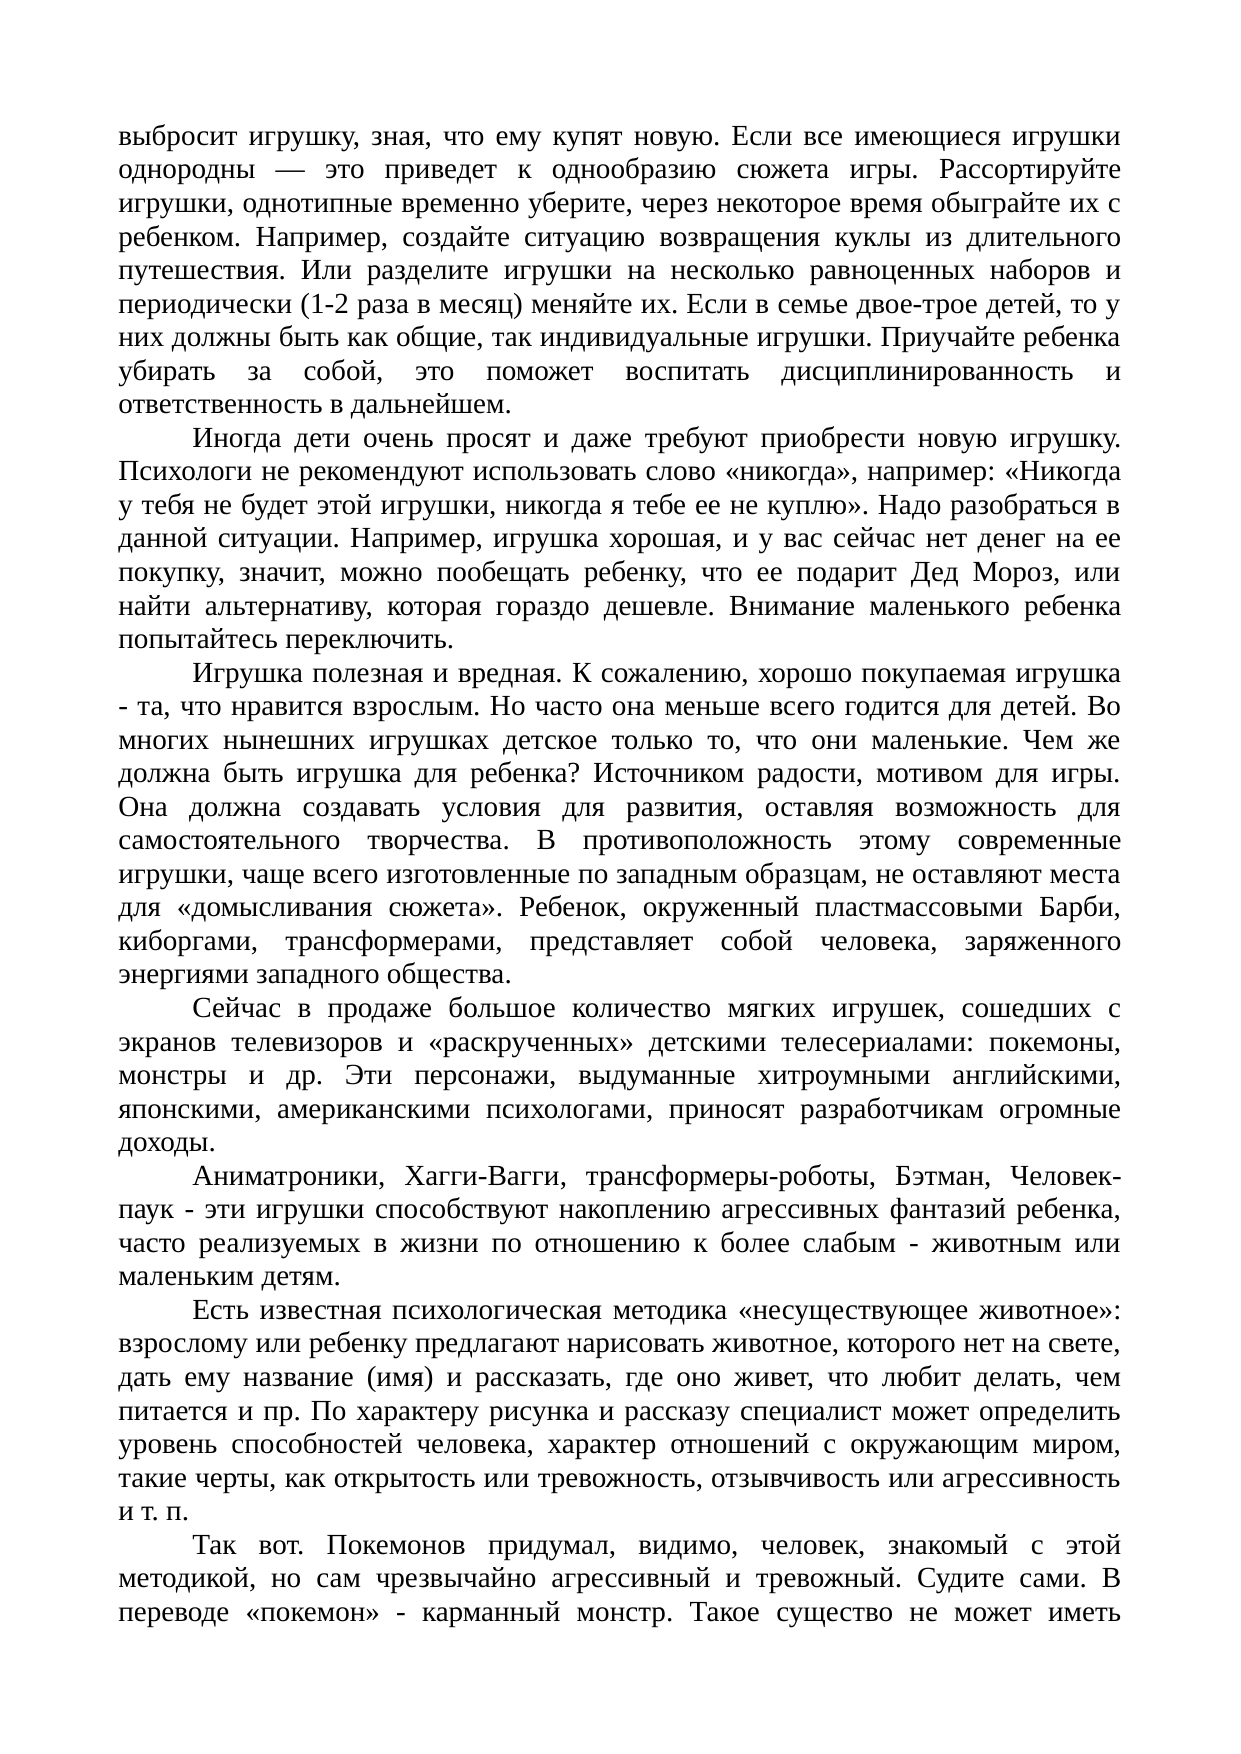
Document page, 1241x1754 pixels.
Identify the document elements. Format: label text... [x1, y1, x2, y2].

text выбросит игрушку, зная, что ему купят новую. Если все имеющиеся игрушки однородны — это приведет к однообразию сюжета игры. Рассортируйте игрушки, однотипные временно уберите, через некоторое время обыграйте их с ребенком. Например, создайте ситуацию возвращения куклы из длительного путешествия. Или разделите игрушки на несколько равноценных наборов и периодически (1-2 раза в месяц) меняйте их. Если в семье двое-трое детей, то у них должны быть как общие, так индивидуальные игрушки. Приучайте ребенка убирать за собой, это поможет воспитать дисциплинированность и ответственность в дальнейшем. [118, 118, 1122, 420]
text Сейчас в продаже большое количество мягких игрушек, сошедших с экранов телевизоров и «раскрученных» детскими телесериалами: покемоны, монстры и др. Эти персонажи, выдуманные хитроумными английскими, японскими, американскими психологами, приносят разработчикам огромные доходы. [118, 990, 1122, 1158]
text Игрушка полезная и вредная. К сожалению, хорошо покупаемая игрушка - та, что нравится взрослым. Но часто она меньше всего годится для детей. Во многих нынешних игрушках детское только то, что они маленькие. Чем же должна быть игрушка для ребенка? Источником радости, мотивом для игры. Она должна создавать условия для развития, оставляя возможность для самостоятельного творчества. В противоположность этому современные игрушки, чаще всего изготовленные по западным образцам, не оставляют места для «домысливания сюжета». Ребенок, окруженный пластмассовыми Барби, киборгами, трансформерами, представляет собой человека, заряженного энергиями западного общества. [118, 655, 1122, 990]
text Есть известная психологическая методика «несуществующее животное»: взрослому или ребенку предлагают нарисовать животное, которого нет на свете, дать ему название (имя) и рассказать, где оно живет, что любит делать, чем питается и пр. По характеру рисунка и рассказу специалист может определить уровень способностей человека, характер отношений с окружающим миром, такие черты, как открытость или тревожность, отзывчивость или агрессивность и т. п. [118, 1292, 1122, 1527]
text Так вот. Покемонов придумал, видимо, человек, знакомый с этой методикой, но сам чрезвычайно агрессивный и тревожный. Судите сами. В переводе «покемон» - карманный монстр. Такое существо не может иметь [118, 1527, 1122, 1627]
text Аниматроники, Хагги-Вагги, трансформеры-роботы, Бэтман, Человек-паук - эти игрушки способствуют накоплению агрессивных фантазий ребенка, часто реализуемых в жизни по отношению к более слабым - животным или маленьким детям. [118, 1158, 1122, 1292]
text Иногда дети очень просят и даже требуют приобрести новую игрушку. Психологи не рекомендуют использовать слово «никогда», например: «Никогда у тебя не будет этой игрушки, никогда я тебе ее не куплю». Надо разобраться в данной ситуации. Например, игрушка хорошая, и у вас сейчас нет денег на ее покупку, значит, можно пообещать ребенку, что ее подарит Дед Мороз, или найти альтернативу, которая гораздо дешевле. Внимание маленького ребенка попытайтесь переключить. [118, 420, 1122, 655]
